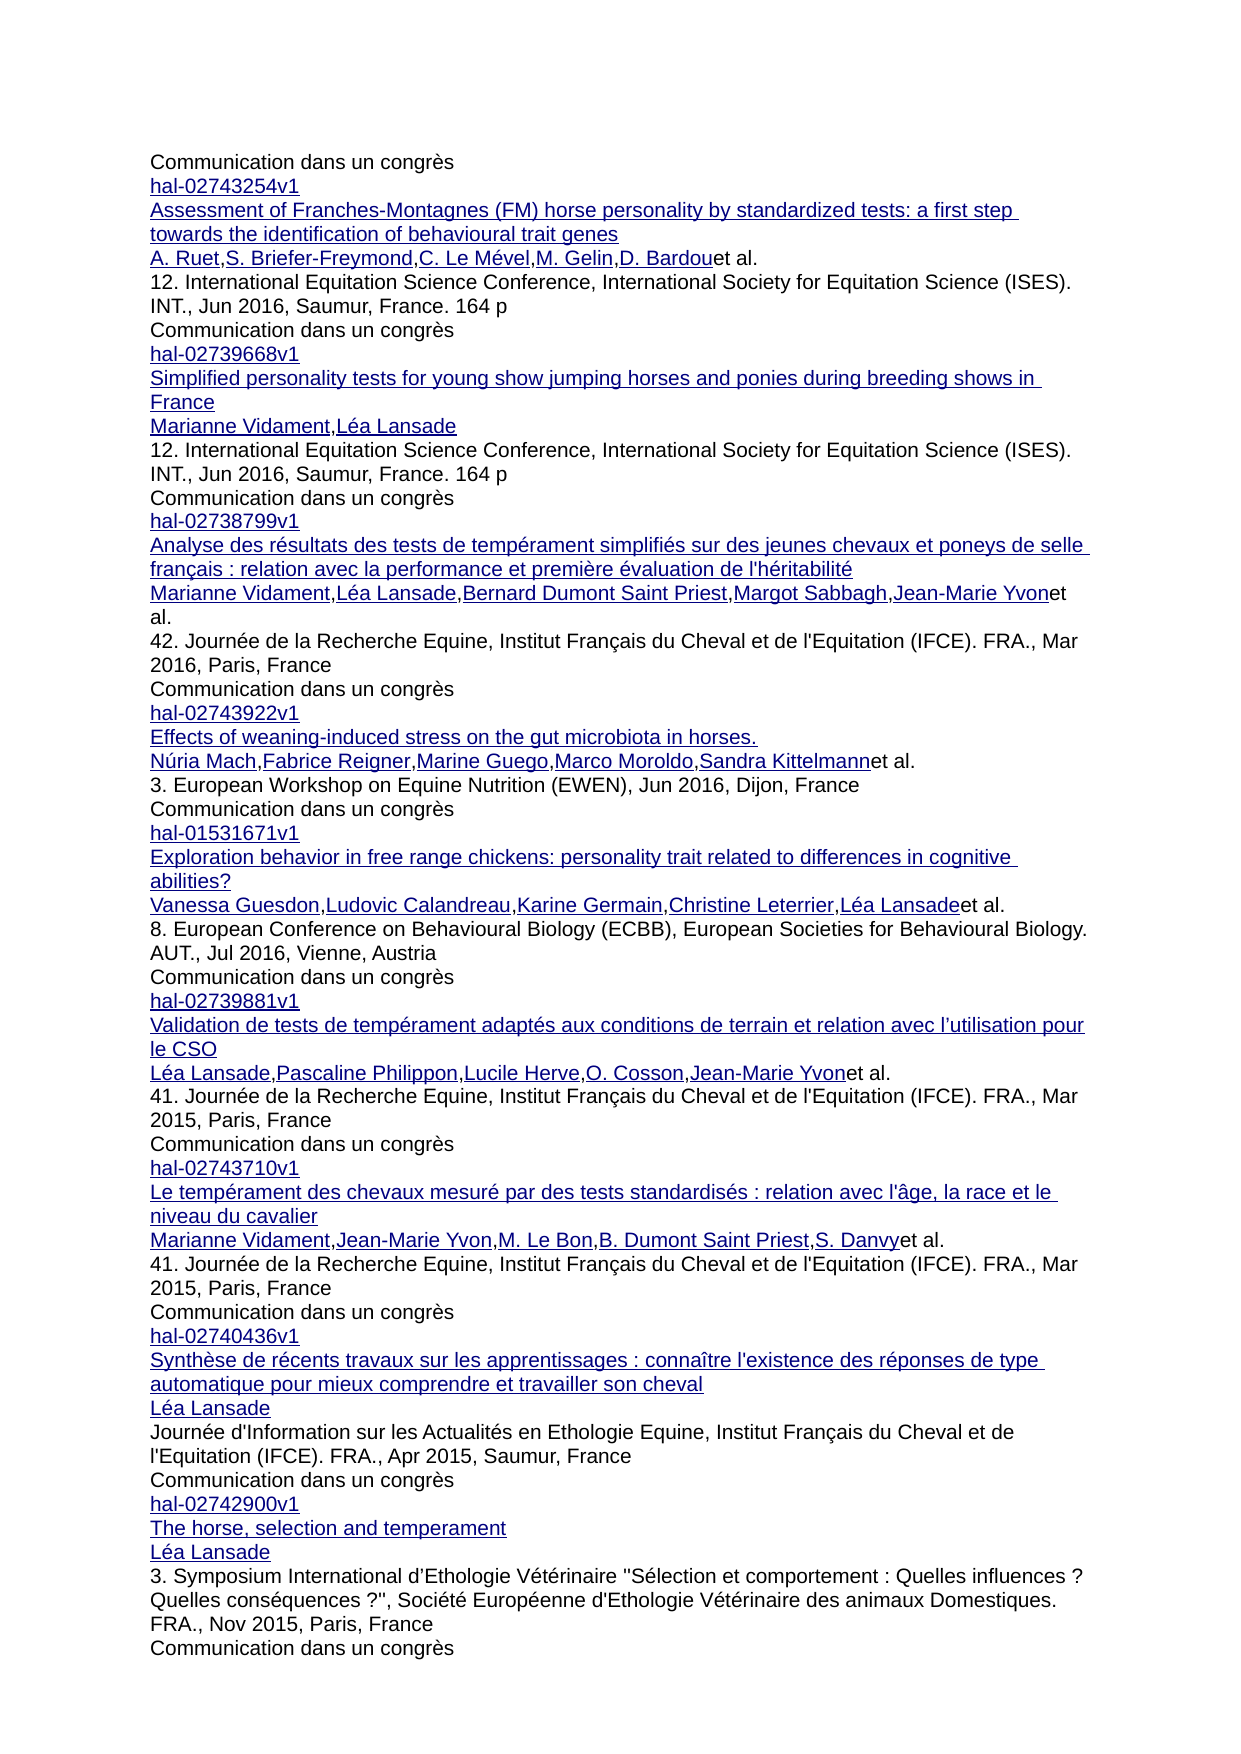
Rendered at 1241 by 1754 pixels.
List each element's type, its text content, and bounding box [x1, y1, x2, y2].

table_cell Communication dans un congrès hal-02743254v1 [150, 150, 1090, 198]
table_cell Exploration behavior in free range chickens: personality trait related to differences in cognitive abilities? Vanessa Guesdon,Ludovic Calandreau,Karine Germain,Christine Leterrier,Léa Lansadeet al. 8. European Conference on Behavioural Biology (ECBB), European Societies for Behavioural Biology. AUT., Jul 2016, Vienne, Austria Communication dans un congrès hal-02739881v1 [150, 845, 1090, 1012]
table_cell Le tempérament des chevaux mesuré par des tests standardisés : relation avec l'âge, la race et le niveau du cavalier Marianne Vidament,Jean-Marie Yvon,M. Le Bon,B. Dumont Saint Priest,S. Danvyet al. 41. Journée de la Recherche Equine, Institut Français du Cheval et de l'Equitation (IFCE). FRA., Mar 2015, Paris, France Communication dans un congrès hal-02740436v1 [150, 1180, 1090, 1348]
table_cell Analyse des résultats des tests de tempérament simplifiés sur des jeunes chevaux et poneys de selle [150, 533, 1090, 554]
table_cell français : relation avec la performance et première évaluation de l'héritabilité Marianne Vidament,Léa Lansade,Bernard Dumont Saint Priest,Margot Sabbagh,Jean-Marie Yvonet al. 42. Journée de la Recherche Equine, Institut Français du Cheval et de l'Equitation (IFCE). FRA., Mar 2016, Paris, France Communication dans un congrès hal-02743922v1 [150, 555, 1090, 725]
table_cell The horse, selection and temperament Léa Lansade 3. Symposium International d’Ethologie Vétérinaire ''Sélection et comportement : Quelles influences ? Quelles conséquences ?'', Société Européenne d'Ethologie Vétérinaire des animaux Domestiques. FRA., Nov 2015, Paris, France Communication dans un congrès [150, 1516, 1090, 1659]
table_cell Simplified personality tests for young show jumping horses and ponies during breeding shows in France Marianne Vidament,Léa Lansade 12. International Equitation Science Conference, International Society for Equitation Science (ISES). INT., Jun 2016, Saumur, France. 164 p Communication dans un congrès hal-02738799v1 [150, 366, 1090, 533]
table_cell Synthèse de récents travaux sur les apprentissages : connaître l'existence des réponses de type automatique pour mieux comprendre et travailler son cheval Léa Lansade Journée d'Information sur les Actualités en Ethologie Equine, Institut Français du Cheval et de l'Equitation (IFCE). FRA., Apr 2015, Saumur, France Communication dans un congrès hal-02742900v1 [150, 1348, 1090, 1516]
table_cell Effects of weaning-induced stress on the gut microbiota in horses. Núria Mach,Fabrice Reigner,Marine Guego,Marco Moroldo,Sandra Kittelmannet al. 3. European Workshop on Equine Nutrition (EWEN), Jun 2016, Dijon, France Communication dans un congrès hal-01531671v1 [150, 725, 1090, 845]
table_cell Validation de tests de tempérament adaptés aux conditions de terrain et relation avec l’utilisation pour le CSO Léa Lansade,Pascaline Philippon,Lucile Herve,O. Cosson,Jean-Marie Yvonet al. 41. Journée de la Recherche Equine, Institut Français du Cheval et de l'Equitation (IFCE). FRA., Mar 2015, Paris, France Communication dans un congrès hal-02743710v1 [150, 1013, 1090, 1180]
table_cell Assessment of Franches-Montagnes (FM) horse personality by standardized tests: a first step towards the identification of behavioural trait genes A. Ruet,S. Briefer-Freymond,C. Le Mével,M. Gelin,D. Bardouet al. 12. International Equitation Science Conference, International Society for Equitation Science (ISES). INT., Jun 2016, Saumur, France. 164 p Communication dans un congrès hal-02739668v1 [150, 198, 1090, 366]
